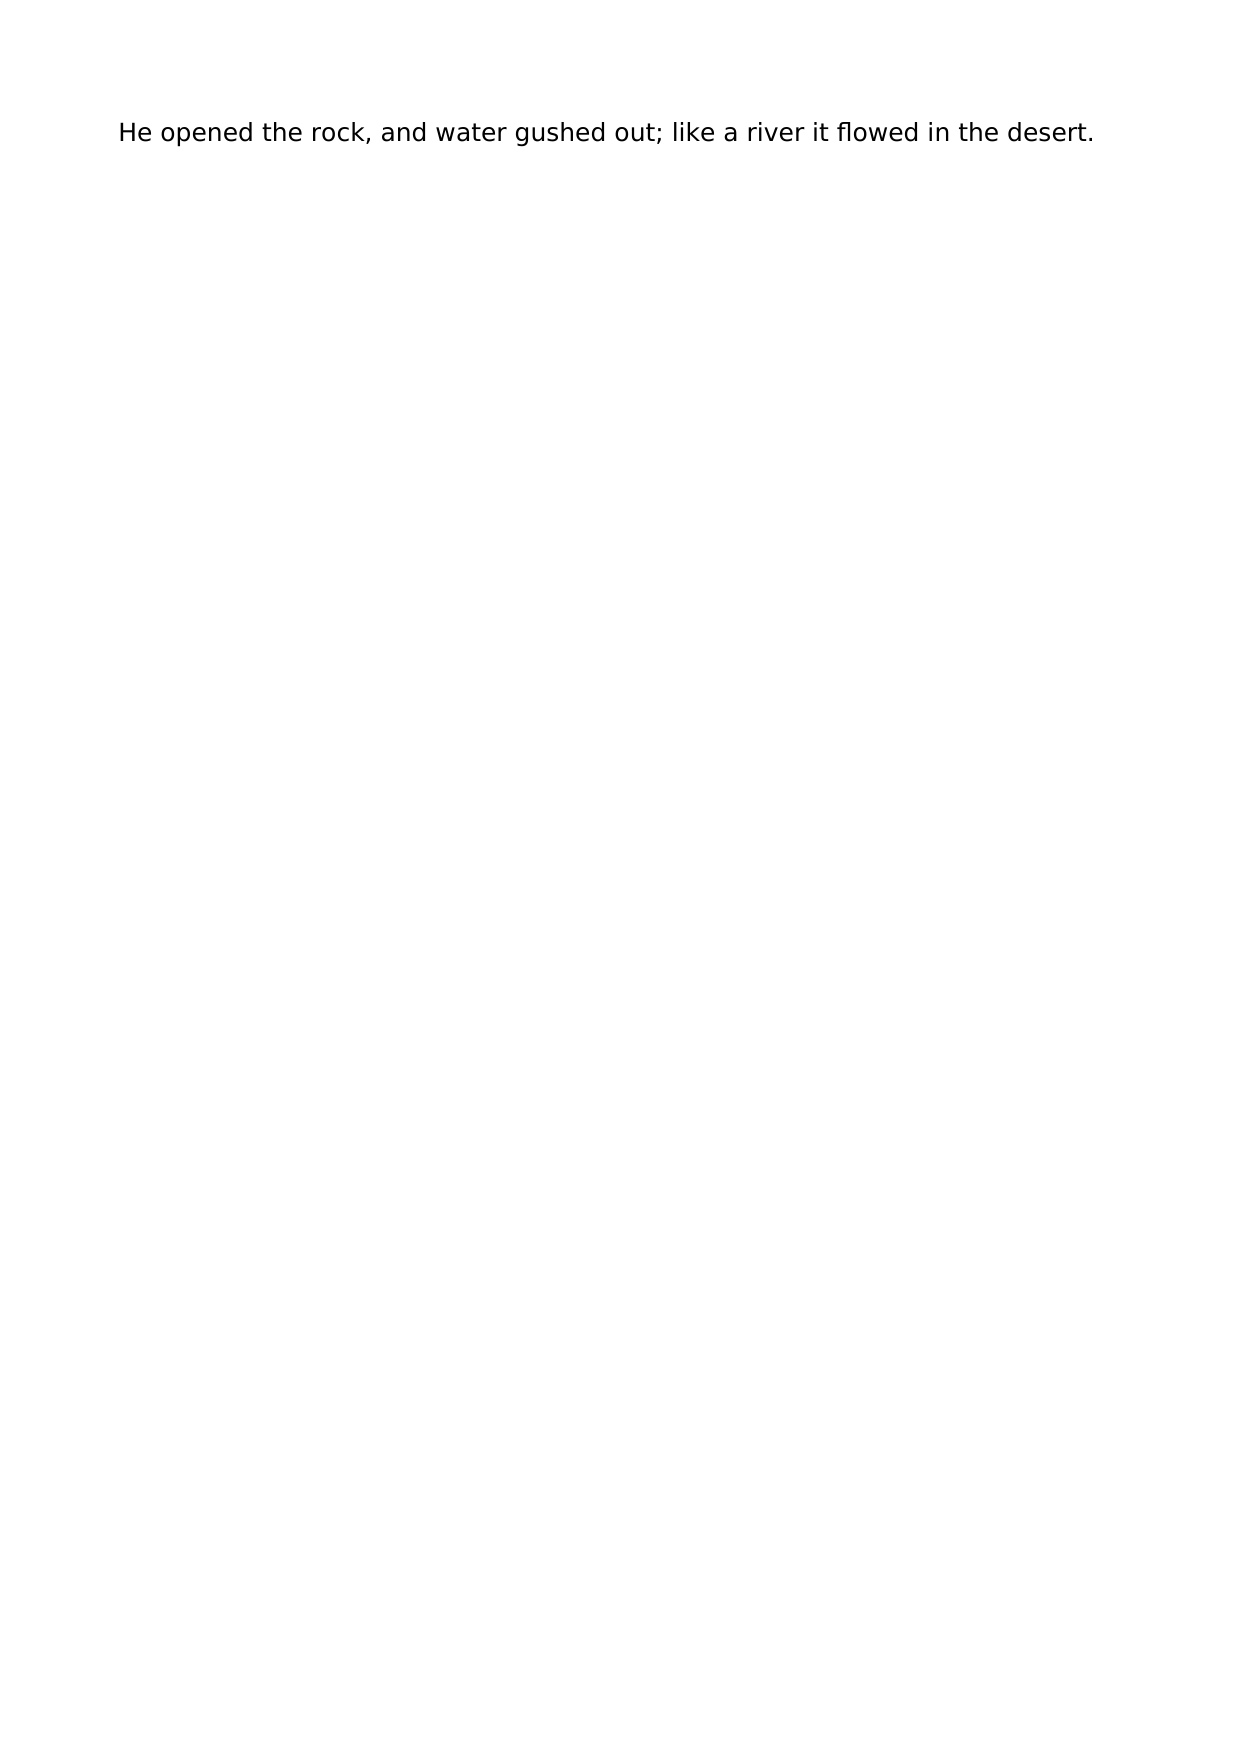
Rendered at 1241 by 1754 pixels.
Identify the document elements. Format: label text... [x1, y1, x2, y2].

text He opened the rock, and water gushed out; like a river it flowed in the desert. [118, 118, 1122, 147]
